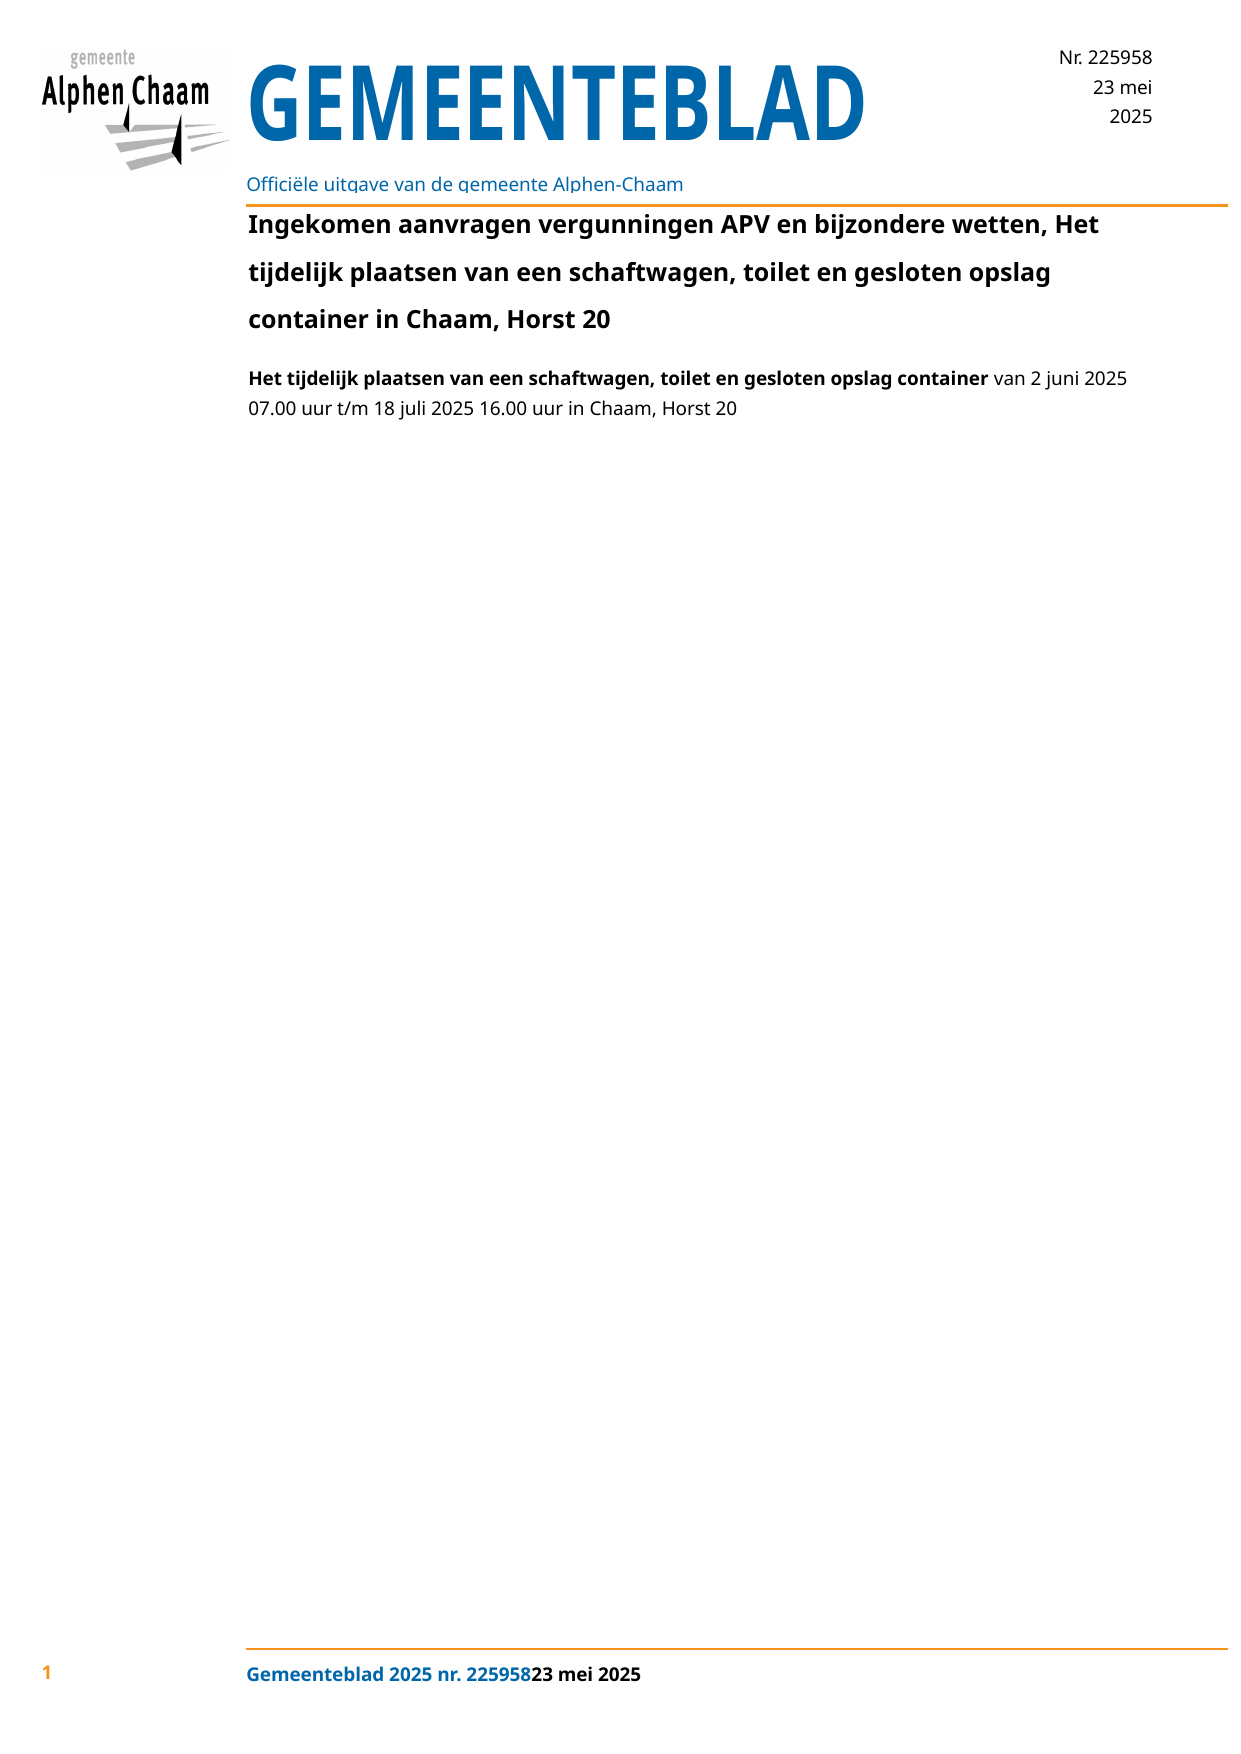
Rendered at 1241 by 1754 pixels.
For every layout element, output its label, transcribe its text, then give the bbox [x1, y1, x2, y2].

picture [41, 47, 231, 172]
text Het tijdelijk plaatsen van een schaftwagen, toilet en gesloten opslag container van 2 juni 2025 07.00 uur t/m 18 juli 2025 16.00 uur in Chaam, Horst 20 [248, 366, 1152, 421]
text Ingekomen aanvragen vergunningen APV en bijzondere wetten, Het tijdelijk plaatsen van een schaftwagen, toilet en gesloten opslag container in Chaam, Horst 20 [248, 207, 1152, 336]
